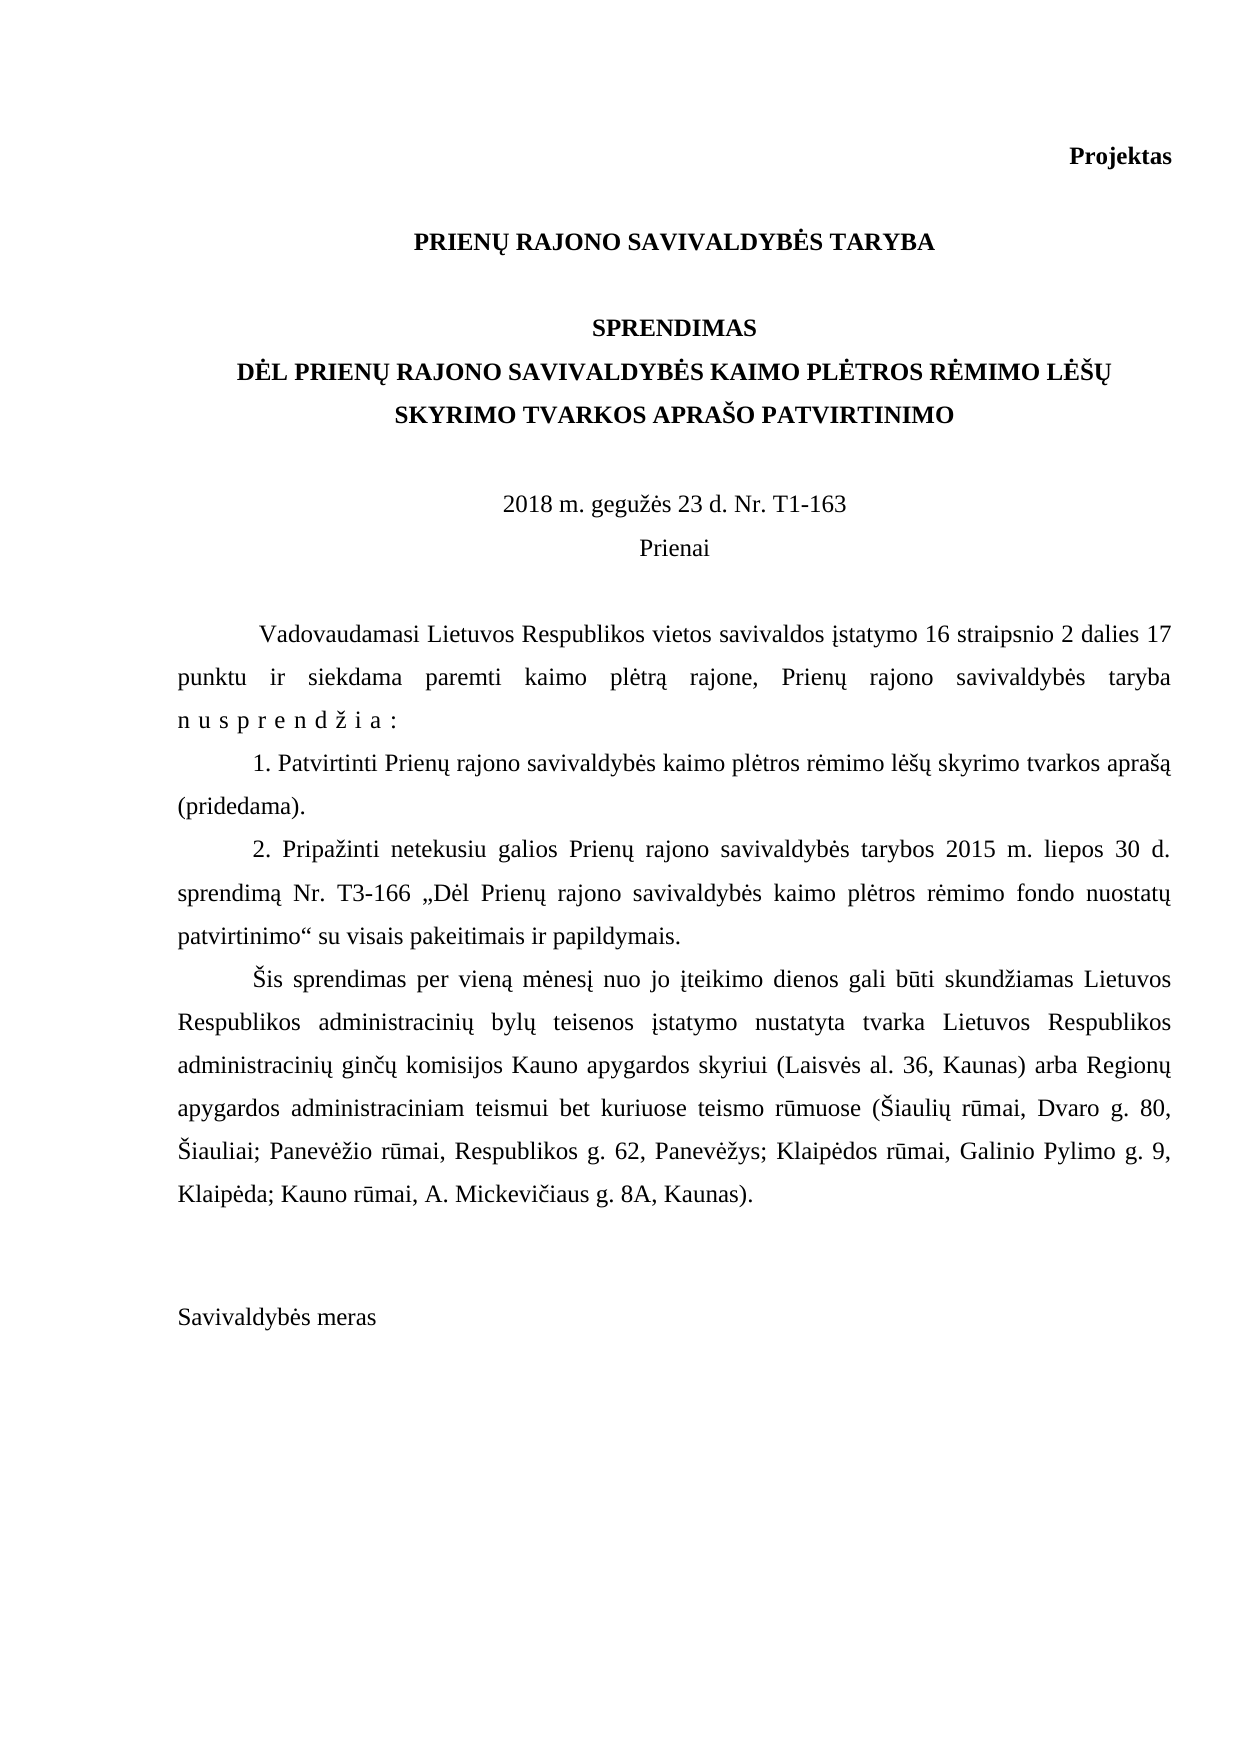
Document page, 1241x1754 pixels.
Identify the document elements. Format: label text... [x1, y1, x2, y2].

text Savivaldybės meras [177, 1302, 1172, 1331]
text Šis sprendimas per vieną mėnesį nuo jo įteikimo dienos gali būti skundžiamas Lietuvos Respublikos administracinių bylų teisenos įstatymo nustatyta tvarka Lietuvos Respublikos administracinių ginčų komisijos Kauno apygardos skyriui (Laisvės al. 36, Kaunas) arba Regionų apygardos administraciniam teismui bet kuriuose teismo rūmuose (Šiaulių rūmai, Dvaro g. 80, Šiauliai; Panevėžio rūmai, Respublikos g. 62, Panevėžys; Klaipėdos rūmai, Galinio Pylimo g. 9, Klaipėda; Kauno rūmai, A. Mickevičiaus g. 8A, Kaunas). [177, 964, 1172, 1208]
text Prienai [177, 533, 1172, 561]
text PRIENŲ RAJONO SAVIVALDYBĖS TARYBA [177, 227, 1172, 256]
text Projektas [177, 141, 1172, 170]
text SPRENDIMAS [177, 313, 1172, 342]
text 1. Patvirtinti Prienų rajono savivaldybės kaimo plėtros rėmimo lėšų skyrimo tvarkos aprašą (pridedama). [177, 748, 1172, 820]
text 2018 m. gegužės 23 d. Nr. T1-163 [177, 489, 1172, 518]
text 2. Pripažinti netekusiu galios Prienų rajono savivaldybės tarybos 2015 m. liepos 30 d. sprendimą Nr. T3-166 „Dėl Prienų rajono savivaldybės kaimo plėtros rėmimo fondo nuostatų patvirtinimo“ su visais pakeitimais ir papildymais. [177, 834, 1172, 949]
text Vadovaudamasi Lietuvos Respublikos vietos savivaldos įstatymo 16 straipsnio 2 dalies 17 punktu ir siekdama paremti kaimo plėtrą rajone, Prienų rajono savivaldybės taryba nusprendžia: [177, 619, 1172, 734]
text DĖL PRIENŲ RAJONO SAVIVALDYBĖS KAIMO PLĖTROS RĖMIMO LĖŠŲ SKYRIMO TVARKOS APRAŠO PATVIRTINIMO [177, 357, 1172, 428]
